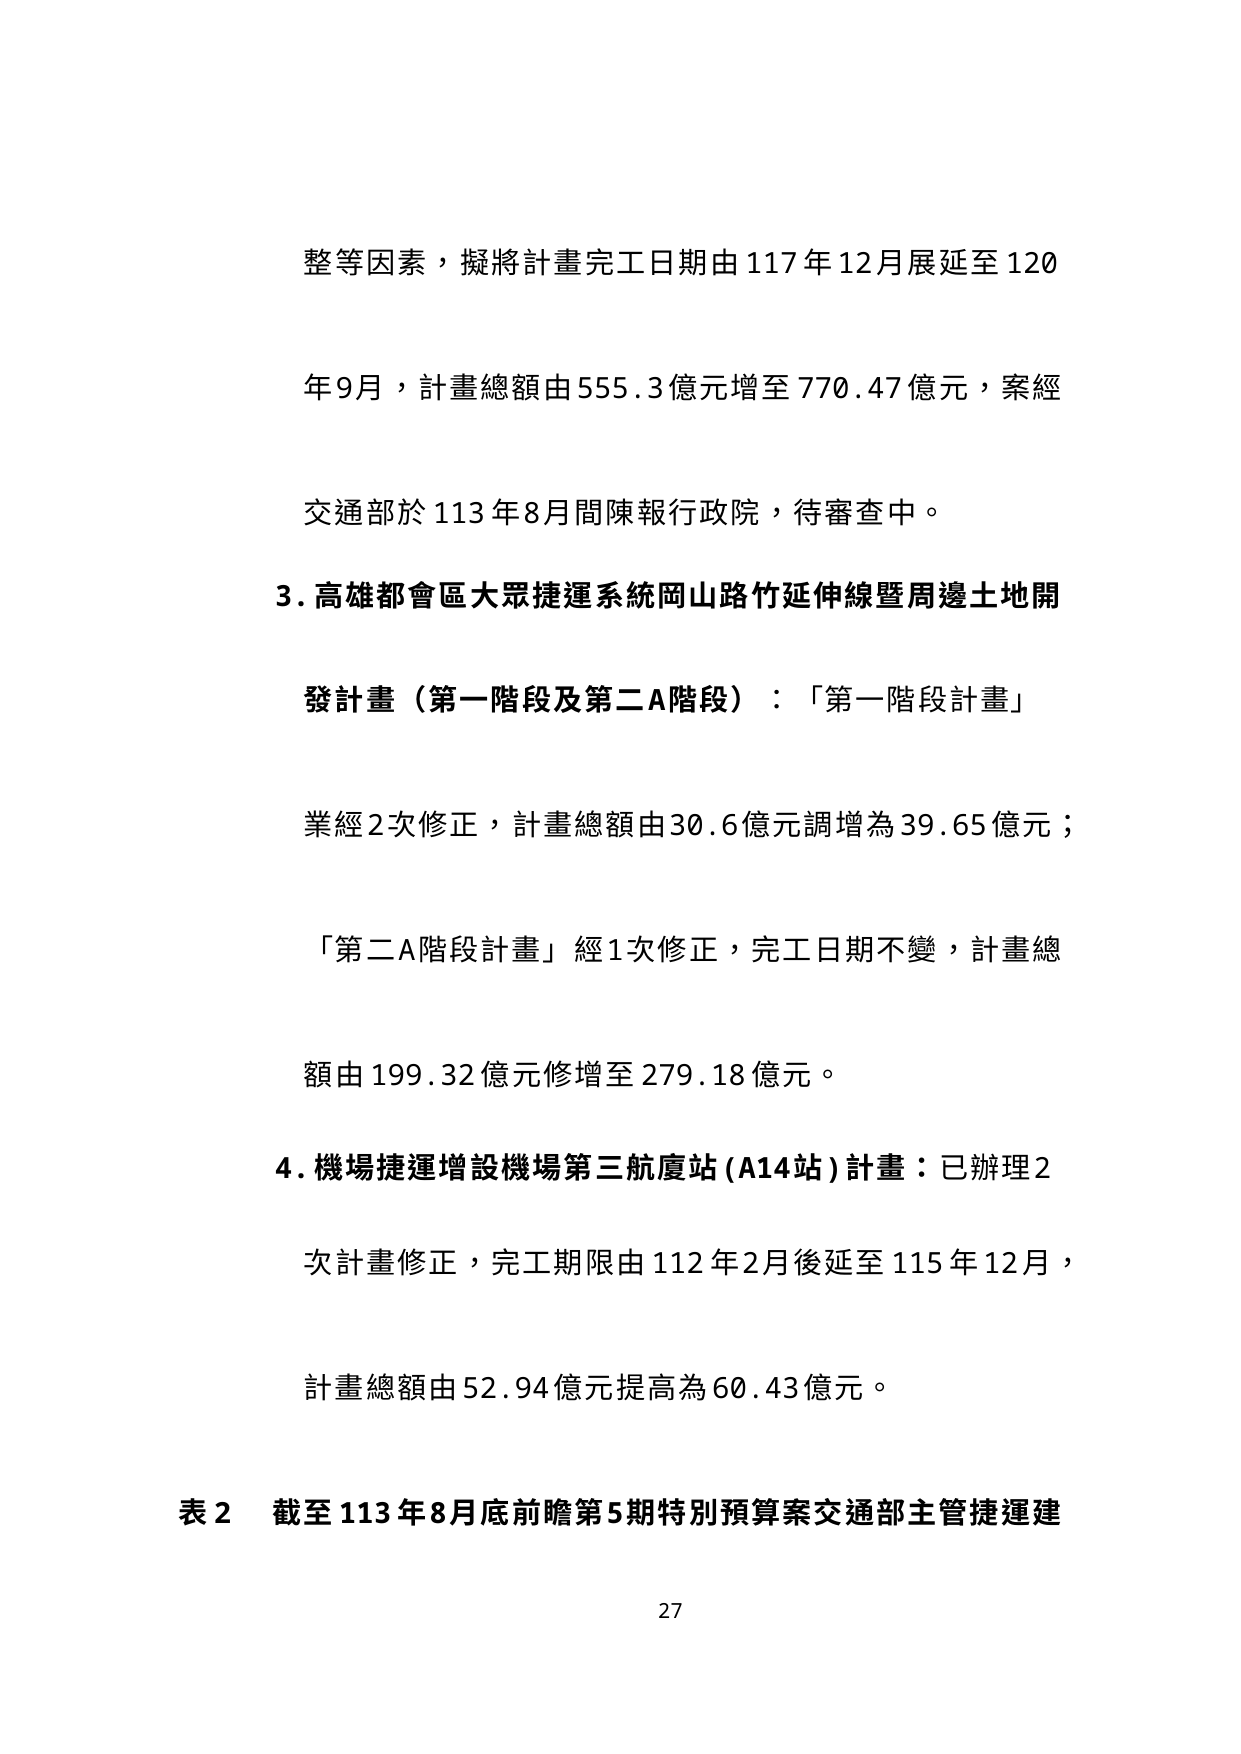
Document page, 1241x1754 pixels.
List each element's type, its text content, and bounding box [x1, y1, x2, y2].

text 表2 截至113年8月底前瞻第5期特別預算案交通部主管捷運建 [177, 1427, 1063, 1552]
text 整等因素，擬將計畫完工日期由117年12月展延至120年9月，計畫總額由555.3億元增至770.47億元，案經交通部於113年8月間陳報行政院，待審查中。 [266, 177, 1063, 552]
text 3.高雄都會區大眾捷運系統岡山路竹延伸線暨周邊土地開發計畫（第一階段及第二A階段）：「第一階段計畫」業經2次修正，計畫總額由30.6億元調增為39.65億元；「第二A階段計畫」經1次修正，完工日期不變，計畫總額由199.32億元修增至279.18億元。 [266, 552, 1063, 1115]
text 4.機場捷運增設機場第三航廈站(A14站)計畫：已辦理2次計畫修正，完工期限由112年2月後延至115年12月，計畫總額由52.94億元提高為60.43億元。 [266, 1115, 1063, 1427]
